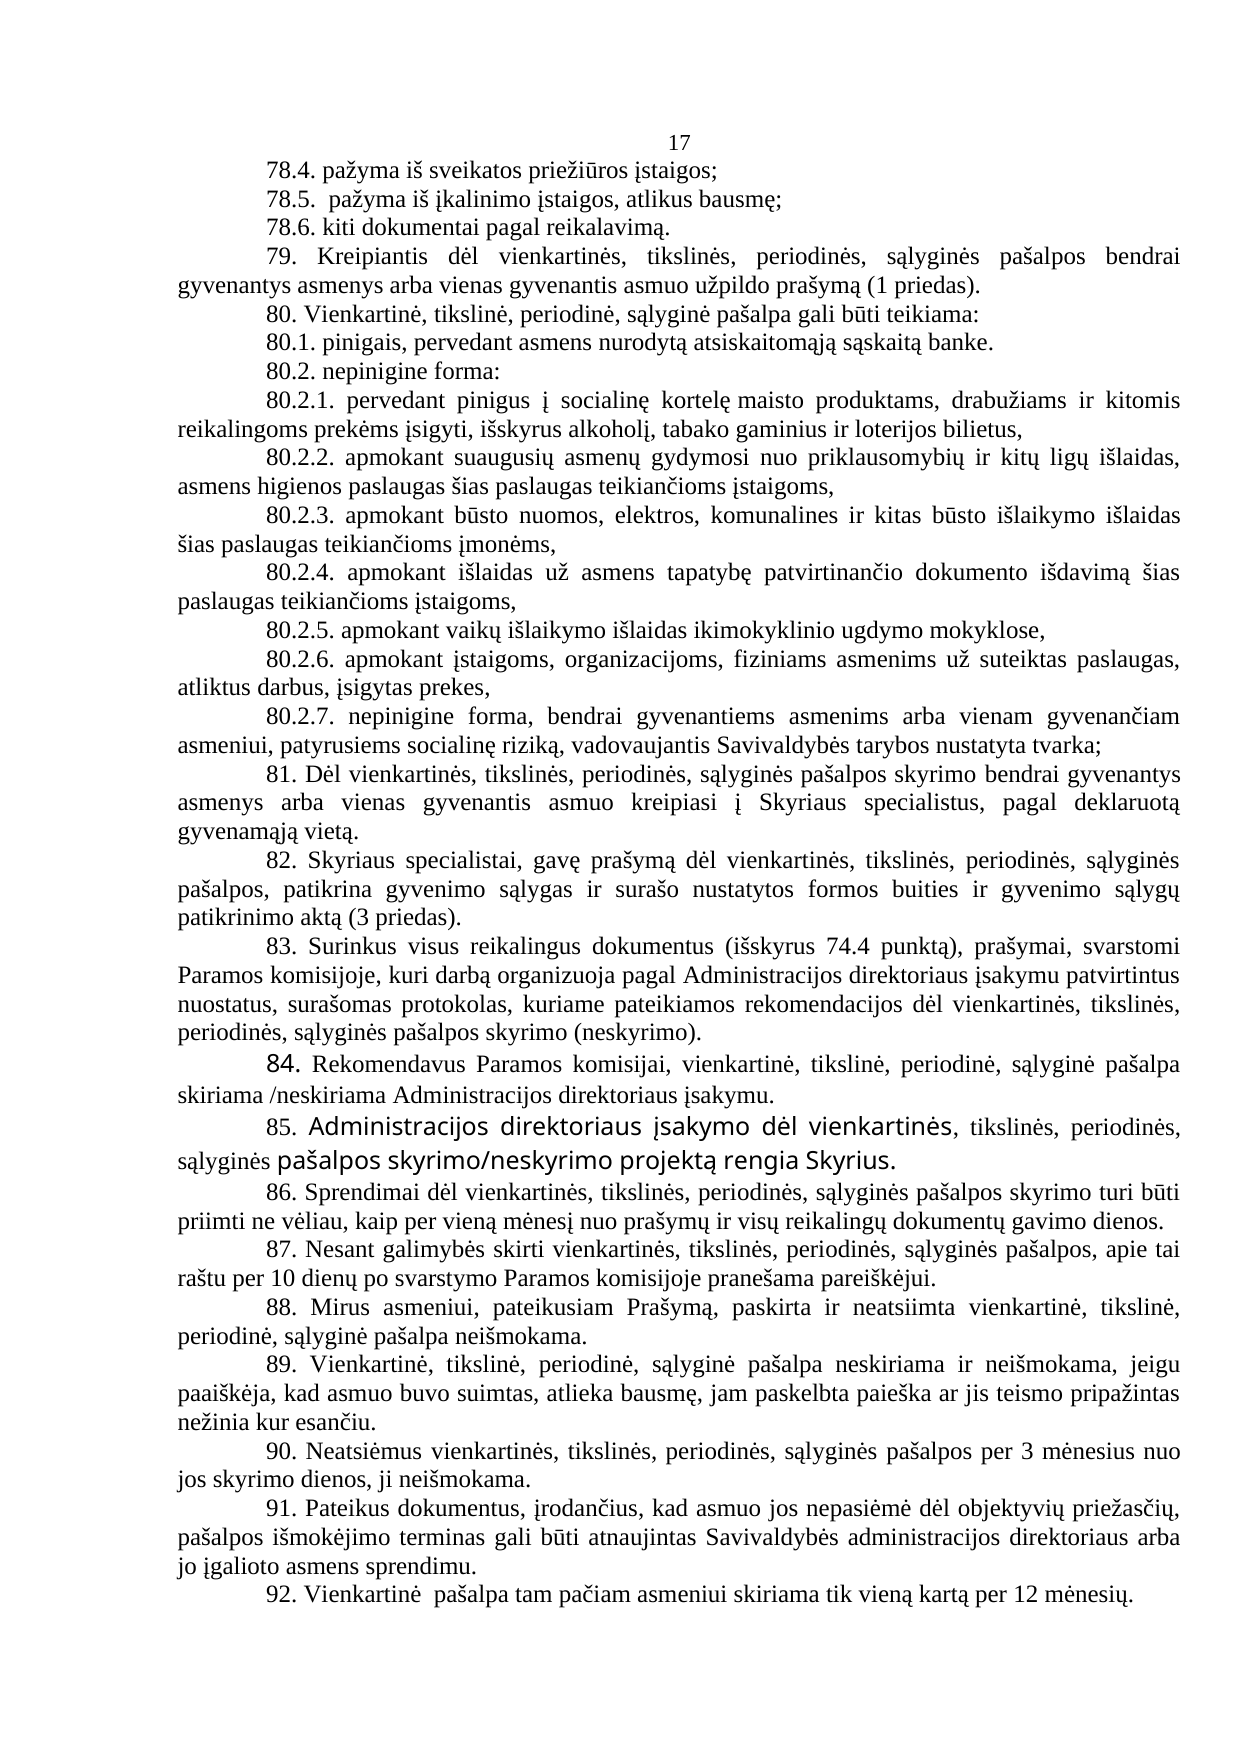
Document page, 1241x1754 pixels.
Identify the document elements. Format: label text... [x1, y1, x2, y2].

text 78.6. kiti dokumentai pagal reikalavimą. [177, 212, 1181, 241]
text 81. Dėl vienkartinės, tikslinės, periodinės, sąlyginės pašalpos skyrimo bendrai gyvenantys asmenys arba vienas gyvenantis asmuo kreipiasi į Skyriaus specialistus, pagal deklaruotą gyvenamąją vietą. [177, 759, 1181, 845]
text 91. Pateikus dokumentus, įrodančius, kad asmuo jos nepasiėmė dėl objektyvių priežasčių, pašalpos išmokėjimo terminas gali būti atnaujintas Savivaldybės administracijos direktoriaus arba jo įgalioto asmens sprendimu. [177, 1493, 1181, 1579]
text 80.2.6. apmokant įstaigoms, organizacijoms, fiziniams asmenims už suteiktas paslaugas, atliktus darbus, įsigytas prekes, [177, 644, 1181, 701]
text 80.2.2. apmokant suaugusių asmenų gydymosi nuo priklausomybių ir kitų ligų išlaidas, asmens higienos paslaugas šias paslaugas teikiančioms įstaigoms, [177, 442, 1181, 500]
text 90. Neatsiėmus vienkartinės, tikslinės, periodinės, sąlyginės pašalpos per 3 mėnesius nuo jos skyrimo dienos, ji neišmokama. [177, 1436, 1181, 1493]
text 86. Sprendimai dėl vienkartinės, tikslinės, periodinės, sąlyginės pašalpos skyrimo turi būti priimti ne vėliau, kaip per vieną mėnesį nuo prašymų ir visų reikalingų dokumentų gavimo dienos. [177, 1177, 1181, 1234]
text 80.2.4. apmokant išlaidas už asmens tapatybę patvirtinančio dokumento išdavimą šias paslaugas teikiančioms įstaigoms, [177, 557, 1181, 615]
text 80.2.1. pervedant pinigus į socialinę kortelę maisto produktams, drabužiams ir kitomis reikalingoms prekėms įsigyti, išskyrus alkoholį, tabako gaminius ir loterijos bilietus, [177, 385, 1181, 442]
text 84. Rekomendavus Paramos komisijai, vienkartinė, tikslinė, periodinė, sąlyginė pašalpa skiriama /neskiriama Administracijos direktoriaus įsakymu. [177, 1046, 1181, 1109]
text 80. Vienkartinė, tikslinė, periodinė, sąlyginė pašalpa gali būti teikiama: [177, 299, 1181, 327]
text 87. Nesant galimybės skirti vienkartinės, tikslinės, periodinės, sąlyginės pašalpos, apie tai raštu per 10 dienų po svarstymo Paramos komisijoje pranešama pareiškėjui. [177, 1234, 1181, 1292]
text 80.2.7. nepinigine forma, bendrai gyvenantiems asmenims arba vienam gyvenančiam asmeniui, patyrusiems socialinę riziką, vadovaujantis Savivaldybės tarybos nustatyta tvarka; [177, 701, 1181, 759]
text 85. Administracijos direktoriaus įsakymo dėl vienkartinės, tikslinės, periodinės, sąlyginės pašalpos skyrimo/neskyrimo projektą rengia Skyrius. [177, 1109, 1181, 1177]
text 80.1. pinigais, pervedant asmens nurodytą atsiskaitomąją sąskaitą banke. [177, 327, 1181, 356]
text 92. Vienkartinė pašalpa tam pačiam asmeniui skiriama tik vieną kartą per 12 mėnesių. [177, 1579, 1181, 1608]
text 83. Surinkus visus reikalingus dokumentus (išskyrus 74.4 punktą), prašymai, svarstomi Paramos komisijoje, kuri darbą organizuoja pagal Administracijos direktoriaus įsakymu patvirtintus nuostatus, surašomas protokolas, kuriame pateikiamos rekomendacijos dėl vienkartinės, tikslinės, periodinės, sąlyginės pašalpos skyrimo (neskyrimo). [177, 931, 1181, 1046]
text 80.2.5. apmokant vaikų išlaikymo išlaidas ikimokyklinio ugdymo mokyklose, [177, 615, 1181, 644]
text 80.2. nepinigine forma: [177, 356, 1181, 385]
text 79. Kreipiantis dėl vienkartinės, tikslinės, periodinės, sąlyginės pašalpos bendrai gyvenantys asmenys arba vienas gyvenantis asmuo užpildo prašymą (1 priedas). [177, 241, 1181, 299]
text 78.5. pažyma iš įkalinimo įstaigos, atlikus bausmę; [177, 184, 1181, 212]
text 82. Skyriaus specialistai, gavę prašymą dėl vienkartinės, tikslinės, periodinės, sąlyginės pašalpos, patikrina gyvenimo sąlygas ir surašo nustatytos formos buities ir gyvenimo sąlygų patikrinimo aktą (3 priedas). [177, 845, 1181, 931]
text 80.2.3. apmokant būsto nuomos, elektros, komunalines ir kitas būsto išlaikymo išlaidas šias paslaugas teikiančioms įmonėms, [177, 500, 1181, 557]
text 89. Vienkartinė, tikslinė, periodinė, sąlyginė pašalpa neskiriama ir neišmokama, jeigu paaiškėja, kad asmuo buvo suimtas, atlieka bausmę, jam paskelbta paieška ar jis teismo pripažintas nežinia kur esančiu. [177, 1349, 1181, 1436]
text 88. Mirus asmeniui, pateikusiam Prašymą, paskirta ir neatsiimta vienkartinė, tikslinė, periodinė, sąlyginė pašalpa neišmokama. [177, 1292, 1181, 1349]
text 78.4. pažyma iš sveikatos priežiūros įstaigos; [177, 155, 1181, 184]
